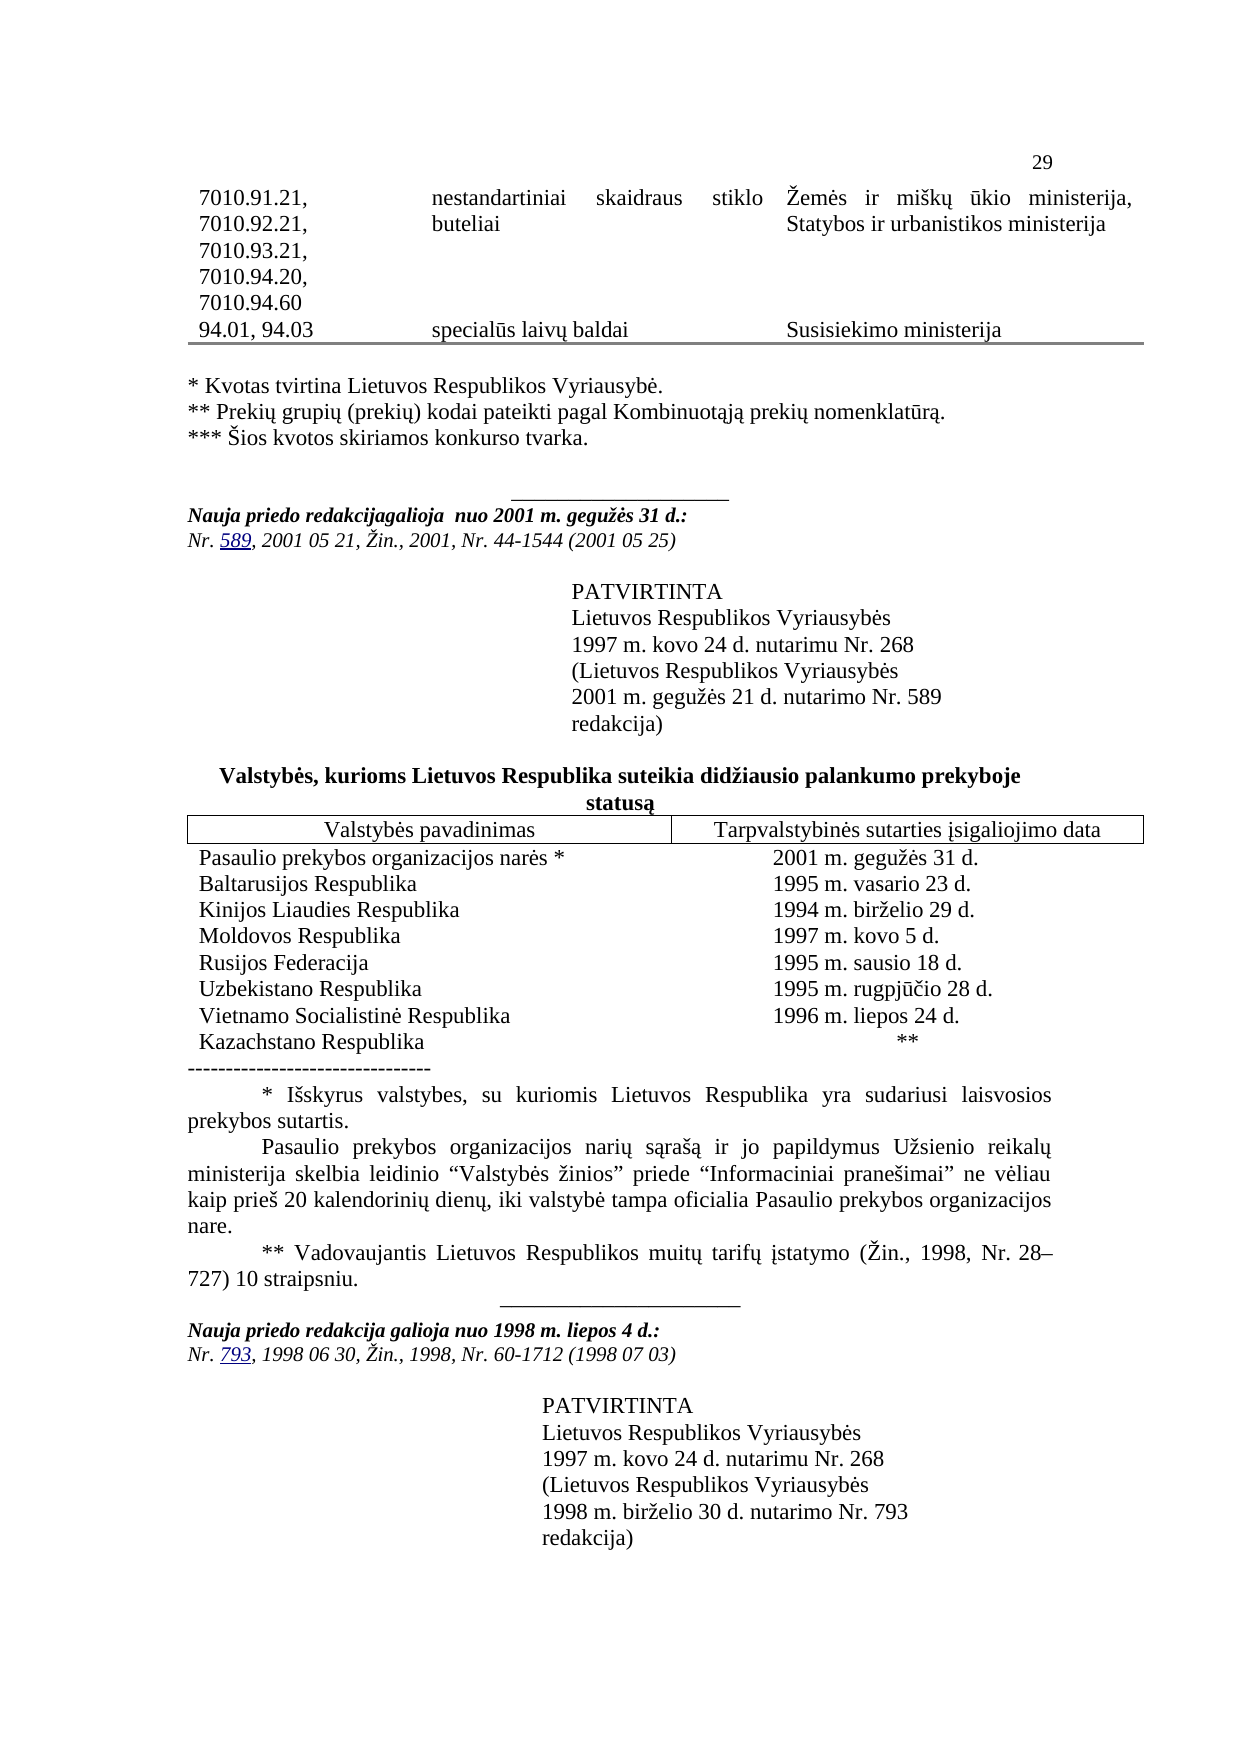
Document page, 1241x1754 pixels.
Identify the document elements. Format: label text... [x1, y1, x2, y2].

text Valstybės, kurioms Lietuvos Respublika suteikia didžiausio palankumo prekyboje statusą [187, 762, 1053, 815]
table_cell 1994 m. birželio 29 d. [671, 896, 1144, 923]
text * Kvotas tvirtina Lietuvos Respublikos Vyriausybė. [187, 372, 1053, 398]
text ** Vadovaujantis Lietuvos Respublikos muitų tarifų įstatymo (Žin., 1998, Nr. 28–727) 10 straipsniu. [187, 1239, 1053, 1292]
subtitle Lietuvos Respublikos Vyriausybės [542, 1419, 1053, 1445]
table_cell 1995 m. sausio 18 d. [671, 949, 1144, 975]
table_cell 1996 m. liepos 24 d. [671, 1002, 1144, 1028]
table_cell 7010.91.21, 7010.92.21, 7010.93.21, 7010.94.20, 7010.94.60 [188, 184, 420, 316]
text Nr. 589, 2001 05 21, Žin., 2001, Nr. 44-1544 (2001 05 25) [187, 527, 1053, 552]
text Nr. 793, 1998 06 30, Žin., 1998, Nr. 60-1712 (1998 07 03) [187, 1342, 1053, 1366]
text (Lietuvos Respublikos Vyriausybės [571, 657, 1053, 683]
subtitle 1997 m. kovo 24 d. nutarimu Nr. 268 [542, 1445, 1053, 1471]
text *** Šios kvotos skiriamos konkurso tvarka. [187, 424, 1053, 451]
text Patvirtinta [571, 578, 1053, 604]
text 1997 m. kovo 24 d. nutarimu Nr. 268 [571, 631, 1053, 657]
table_cell Pasaulio prekybos organizacijos narės * [188, 844, 671, 870]
text Nauja priedo redakcija galioja nuo 1998 m. liepos 4 d.: [187, 1318, 1053, 1342]
text 2001 m. gegužės 21 d. nutarimo Nr. 589 [571, 683, 1053, 710]
table_cell Baltarusijos Respublika [188, 870, 671, 896]
text redakcija) [571, 710, 1053, 736]
table_cell 94.01, 94.03 [188, 316, 420, 342]
table_cell Susisiekimo ministerija [775, 316, 1144, 342]
table_cell Kazachstano Respublika [188, 1028, 671, 1054]
text Nauja priedo redakcijagalioja nuo 2001 m. gegužės 31 d.: [187, 503, 1053, 527]
text Pasaulio prekybos organizacijos narių sąrašą ir jo papildymus Užsienio reikalų ministerija skelbia leidinio “Valstybės žinios” priede “Informaciniai pranešimai” ne vėliau kaip prieš 20 kalendorinių dienų, iki valstybė tampa oficialia Pasaulio prekybos organizacijos nare. [187, 1133, 1053, 1239]
table_cell 1997 m. kovo 5 d. [671, 923, 1144, 949]
table_cell nestandartiniai skaidraus stiklo buteliai [420, 184, 775, 316]
text * Išskyrus valstybes, su kuriomis Lietuvos Respublika yra sudariusi laisvosios prekybos sutartis. [187, 1081, 1053, 1133]
table_cell 1995 m. rugpjūčio 28 d. [671, 975, 1144, 1002]
table_cell Žemės ir miškų ūkio ministerija, Statybos ir urbanistikos ministerija [775, 184, 1144, 316]
table_cell ** [671, 1028, 1144, 1054]
table_cell Kinijos Liaudies Respublika [188, 896, 671, 923]
table_cell Moldovos Respublika [188, 923, 671, 949]
table_cell Rusijos Federacija [188, 949, 671, 975]
text Lietuvos Respublikos Vyriausybės [571, 604, 1053, 631]
subtitle 1998 m. birželio 30 d. nutarimo Nr. 793 [542, 1498, 1053, 1524]
table_cell Uzbekistano Respublika [188, 975, 671, 1002]
table_cell specialūs laivų baldai [420, 316, 775, 342]
text (Lietuvos Respublikos Vyriausybės [542, 1471, 1053, 1498]
text redakcija) [542, 1524, 1053, 1551]
text ** Prekių grupių (prekių) kodai pateikti pagal Kombinuotąją prekių nomenklatūrą. [187, 398, 1053, 424]
table_cell 2001 m. gegužės 31 d. [671, 844, 1144, 870]
table_header Tarpvalstybinės sutarties įsigaliojimo data [672, 816, 1143, 842]
table_cell Vietnamo Socialistinė Respublika [188, 1002, 671, 1028]
text ___________________ [187, 477, 1053, 503]
table_header Valstybės pavadinimas [188, 816, 671, 842]
table_cell 1995 m. vasario 23 d. [671, 870, 1144, 896]
text -------------------------------- [187, 1054, 1053, 1081]
subtitle PATVIRTINTA [542, 1392, 1053, 1419]
text ––––––––––––––––––––– [187, 1292, 1053, 1318]
